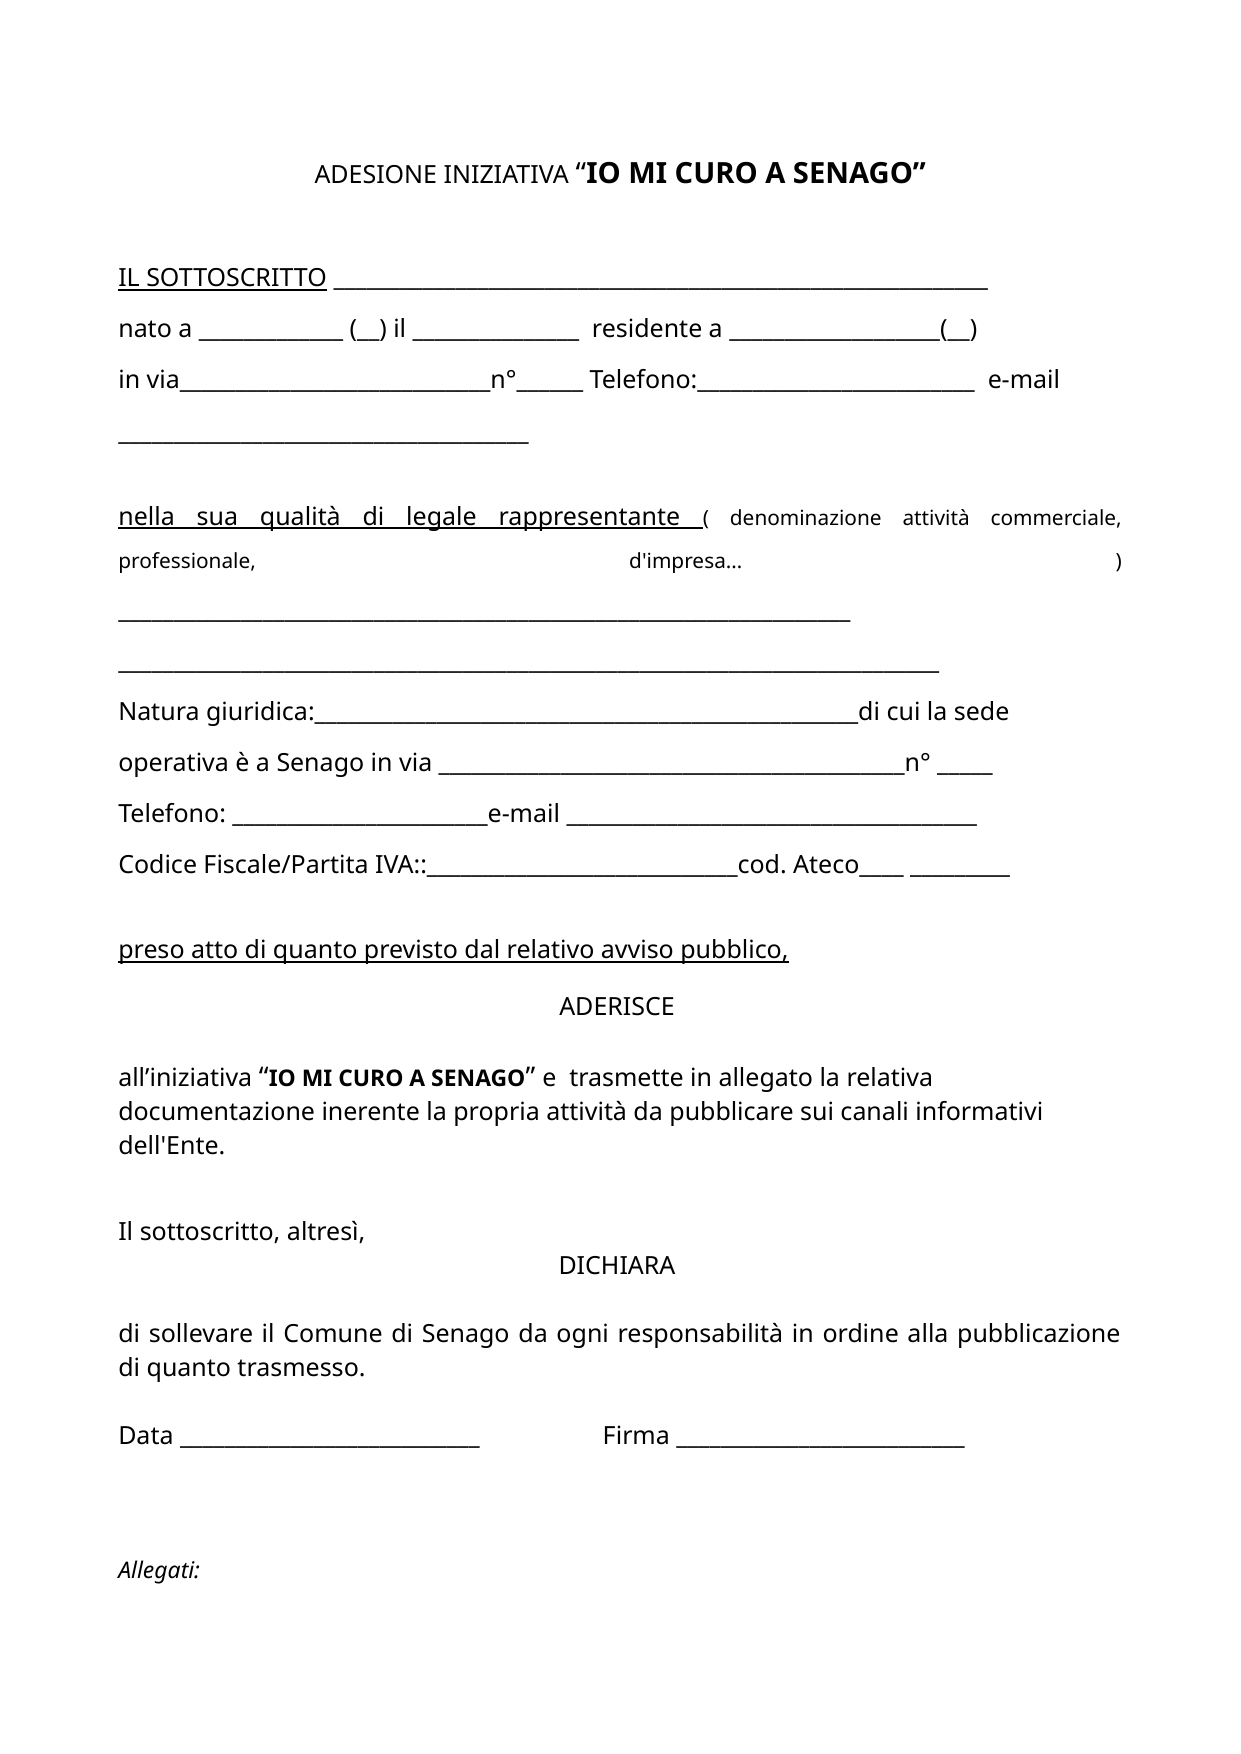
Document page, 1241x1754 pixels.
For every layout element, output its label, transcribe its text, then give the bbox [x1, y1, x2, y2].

text DICHIARA [118, 1247, 1122, 1281]
text preso atto di quanto previsto dal relativo avviso pubblico, [118, 932, 1122, 966]
text ADESIONE INIZIATIVA “IO MI CURO A SENAGO” [118, 152, 1122, 192]
text Natura giuridica:_________________________________________________di cui la sede operativa è a Senago in via __________________________________________n° _____ [118, 694, 1122, 779]
text __________________________________________________________________________ [118, 643, 1122, 677]
text Il sottoscritto, altresì, [118, 1213, 1122, 1247]
text IL SOTTOSCRITTO ___________________________________________________________ [118, 260, 1122, 294]
text nato a _____________ (__) il _______________ residente a ___________________(__) [118, 311, 1122, 345]
text Data ___________________________ Firma __________________________ [118, 1418, 1122, 1452]
text in via____________________________n°______ Telefono:_________________________ e-mail _____________________________________ [118, 362, 1122, 447]
text ADERISCE [118, 989, 1122, 1023]
text di sollevare il Comune di Senago da ogni responsabilità in ordine alla pubblicazione di quanto trasmesso. [118, 1315, 1122, 1383]
text nella sua qualità di legale rappresentante ( denominazione attività commerciale, professionale, d'impresa… ) __________________________________________________________________ [118, 498, 1122, 626]
text Codice Fiscale/Partita IVA::____________________________cod. Ateco____ _________ [118, 847, 1122, 881]
text all’iniziativa “IO MI CURO A SENAGO” e trasmette in allegato la relativa documentazione inerente la propria attività da pubblicare sui canali informativi dell'Ente. [118, 1057, 1122, 1162]
text Telefono: _______________________e-mail _____________________________________ [118, 796, 1122, 830]
text Allegati: [118, 1554, 1122, 1585]
